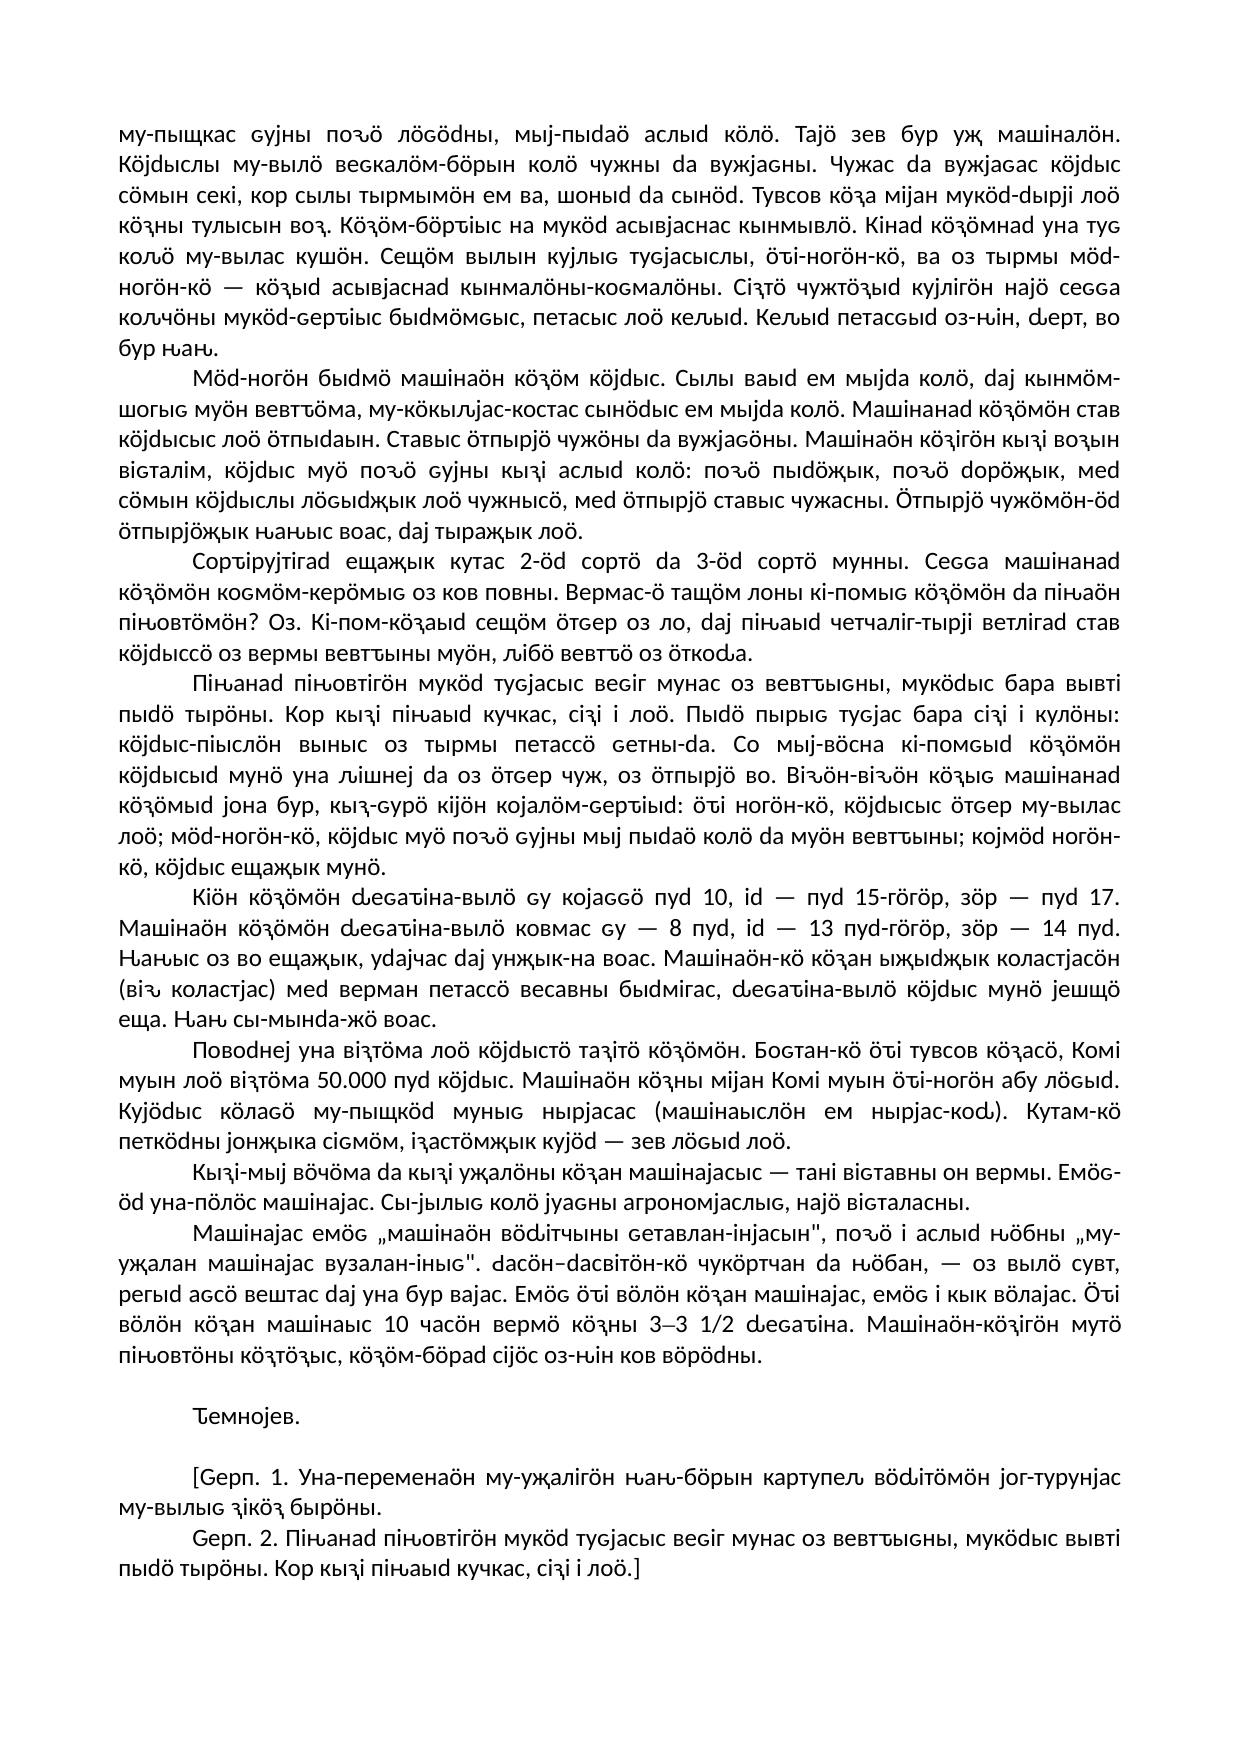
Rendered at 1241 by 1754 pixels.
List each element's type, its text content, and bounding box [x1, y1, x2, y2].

text Ԍерп. 2. Піԋанаԁ піԋовтігӧн мукӧԁ туԍјасыс веԍіг мунас оз вевтԏыԍны, мукӧԁыс вывті пыԁӧ тырӧны. Кор кыԇі піԋаыԁ кучкас, сіԇі і лоӧ.] [118, 1522, 1122, 1583]
text Ԏемнојев. [118, 1400, 1122, 1431]
text Мӧԁ-ногӧн быԁмӧ машінаӧн кӧԇӧм кӧјԁыс. Сылы ваыԁ ем мыјԁа колӧ, ԁај кынмӧм-шогыԍ муӧн вевтԏӧма, му-кӧкыԉјас-костас сынӧԁыс ем мыјԁа колӧ. Машінанаԁ кӧԇӧмӧн став кӧјԁысыс лоӧ ӧтпыԁаын. Ставыс ӧтпырјӧ чужӧны ԁа вужјаԍӧны. Машінаӧн кӧԇігӧн кыԇі воԇын віԍталім, кӧјԁыс муӧ поԅӧ ԍујны кыԇі аслыԁ колӧ: поԅӧ пыԁӧҗык, поԅӧ ԁорӧҗык, меԁ сӧмын кӧјԁыслы лӧԍыԁҗык лоӧ чужнысӧ, меԁ ӧтпырјӧ ставыс чужасны. Ӧтпырјӧ чужӧмӧн-ӧԁ ӧтпырјӧҗык ԋаԋыс воас, ԁај тыраҗык лоӧ. [118, 362, 1122, 545]
text [Ԍерп. 1. Уна-переменаӧн му-уҗалігӧн ԋаԋ-бӧрын картупеԉ вӧԃітӧмӧн јог-турунјас му-вылыԍ ԇікӧԇ бырӧны. [118, 1461, 1122, 1522]
text Піԋанаԁ піԋовтігӧн мукӧԁ туԍјасыс веԍіг мунас оз вевтԏыԍны, мукӧԁыс бара вывті пыԁӧ тырӧны. Кор кыԇі піԋаыԁ кучкас, сіԇі і лоӧ. Пыԁӧ пырыԍ туԍјас бара сіԇі і кулӧны: кӧјԁыс-піыслӧн выныс оз тырмы петассӧ ԍетны-ԁа. Со мыј-вӧсна кі-помԍыԁ кӧԇӧмӧн кӧјԁысыԁ мунӧ уна ԉішнеј ԁа оз ӧтԍер чуж, оз ӧтпырјӧ во. Віԅӧн-віԅӧн кӧԇыԍ машінанаԁ кӧԇӧмыԁ јона бур, кыԇ-ԍурӧ кіјӧн којалӧм-ԍерԏіыԁ: ӧԏі ногӧн-кӧ, кӧјԁысыс ӧтԍер му-вылас лоӧ; мӧԁ-ногӧн-кӧ, кӧјԁыс муӧ поԅӧ ԍујны мыј пыԁаӧ колӧ ԁа муӧн вевтԏыны; којмӧԁ ногӧн-кӧ, кӧјԁыс ещаҗык мунӧ. [118, 667, 1122, 881]
text му-пыщкас ԍујны поԅӧ лӧԍӧԁны, мыј-пыԁаӧ аслыԁ кӧлӧ. Тајӧ зев бур уҗ машіналӧн. Кӧјԁыслы му-вылӧ веԍкалӧм-бӧрын колӧ чужны ԁа вужјаԍны. Чужас ԁа вужјаԍас кӧјԁыс сӧмын секі, кор сылы тырмымӧн ем ва, шоныԁ ԁа сынӧԁ. Тувсов кӧԇа міјан мукӧԁ-ԁырјі лоӧ кӧԇны тулысын воԇ. Кӧԇӧм-бӧрԏіыс на мукӧԁ асывјаснас кынмывлӧ. Кінаԁ кӧԇӧмнаԁ уна туԍ коԉӧ му-вылас кушӧн. Сещӧм вылын кујлыԍ туԍјасыслы, ӧԏі-ногӧн-кӧ, ва оз тырмы мӧԁ-ногӧн-кӧ — кӧԇыԁ асывјаснаԁ кынмалӧны-коԍмалӧны. Сіԇтӧ чужтӧԇыԁ кујлігӧн најӧ сеԍԍа коԉчӧны мукӧԁ-ԍерԏіыс быԁмӧмԍыс, петасыс лоӧ кеԉыԁ. Кеԉыԁ петасԍыԁ оз-ԋін, ԃерт, во бур ԋаԋ. [118, 118, 1122, 362]
text Кыԇі-мыј вӧчӧма ԁа кыԇі уҗалӧны кӧԇан машінајасыс — тані віԍтавны он вермы. Емӧԍ-ӧԁ уна-пӧлӧс машінајас. Сы-јылыԍ колӧ јуаԍны агрономјаслыԍ, најӧ віԍталасны. [118, 1156, 1122, 1217]
text Сорԏірујтігаԁ ещаҗык кутас 2-ӧԁ сортӧ ԁа 3-ӧԁ сортӧ мунны. Сеԍԍа машінанаԁ кӧԇӧмӧн коԍмӧм-керӧмыԍ оз ков повны. Вермас-ӧ тащӧм лоны кі-помыԍ кӧԇӧмӧн ԁа піԋаӧн піԋовтӧмӧн? Оз. Кі-пом-кӧԇаыԁ сещӧм ӧтԍер оз ло, ԁај піԋаыԁ четчаліг-тырјі ветлігаԁ став кӧјԁыссӧ оз вермы вевтԏыны муӧн, ԉібӧ вевтԏӧ оз ӧткоԃа. [118, 545, 1122, 667]
text Повоԁнеј уна віԇтӧма лоӧ кӧјԁыстӧ таԇітӧ кӧԇӧмӧн. Боԍтан-кӧ ӧԏі тувсов кӧԇасӧ, Комі муын лоӧ віԇтӧма 50.000 пуԁ кӧјԁыс. Машінаӧн кӧԇны міјан Комі муын ӧԏі-ногӧн абу лӧԍыԁ. Кујӧԁыс кӧлаԍӧ му-пыщкӧԁ муныԍ нырјасас (машінаыслӧн ем нырјас-коԃ). Кутам-кӧ петкӧԁны јонҗыка сіԍмӧм, іԇастӧмҗык кујӧԁ — зев лӧԍыԁ лоӧ. [118, 1034, 1122, 1156]
text Машінајас емӧԍ „машінаӧн вӧԃітчыны ԍетавлан-інјасын", поԅӧ і аслыԁ ԋӧбны „му-уҗалан машінајас вузалан-іныԍ". Ԁасӧн–ԁасвітӧн-кӧ чукӧртчан ԁа ԋӧбан, — оз вылӧ сувт, регыԁ аԍсӧ вештас ԁај уна бур вајас. Емӧԍ ӧԏі вӧлӧн кӧԇан машінајас, емӧԍ і кык вӧлајас. Ӧԏі вӧлӧн кӧԇан машінаыс 10 часӧн вермӧ кӧԇны 3–3 1/2 ԃеԍаԏіна. Машінаӧн-кӧԇігӧн мутӧ піԋовтӧны кӧԇтӧԇыс, кӧԇӧм-бӧраԁ сіјӧс оз-ԋін ков вӧрӧԁны. [118, 1217, 1122, 1369]
text Кіӧн кӧԇӧмӧн ԃеԍаԏіна-вылӧ ԍу којаԍԍӧ пуԁ 10, іԁ — пуԁ 15-гӧгӧр, зӧр — пуԁ 17. Машінаӧн кӧԇӧмӧн ԃеԍаԏіна-вылӧ ковмас ԍу — 8 пуԁ, іԁ — 13 пуԁ-гӧгӧр, зӧр — 14 пуԁ. Ԋаԋыс оз во ещаҗык, уԁајчас ԁај унҗык-на воас. Машінаӧн-кӧ кӧԇан ыҗыԁҗык коластјасӧн (віԅ коластјас) меԁ верман петассӧ весавны быԁмігас, ԃеԍаԏіна-вылӧ кӧјԁыс мунӧ јешщӧ еща. Ԋаԋ сы-мынԁа-жӧ воас. [118, 881, 1122, 1034]
